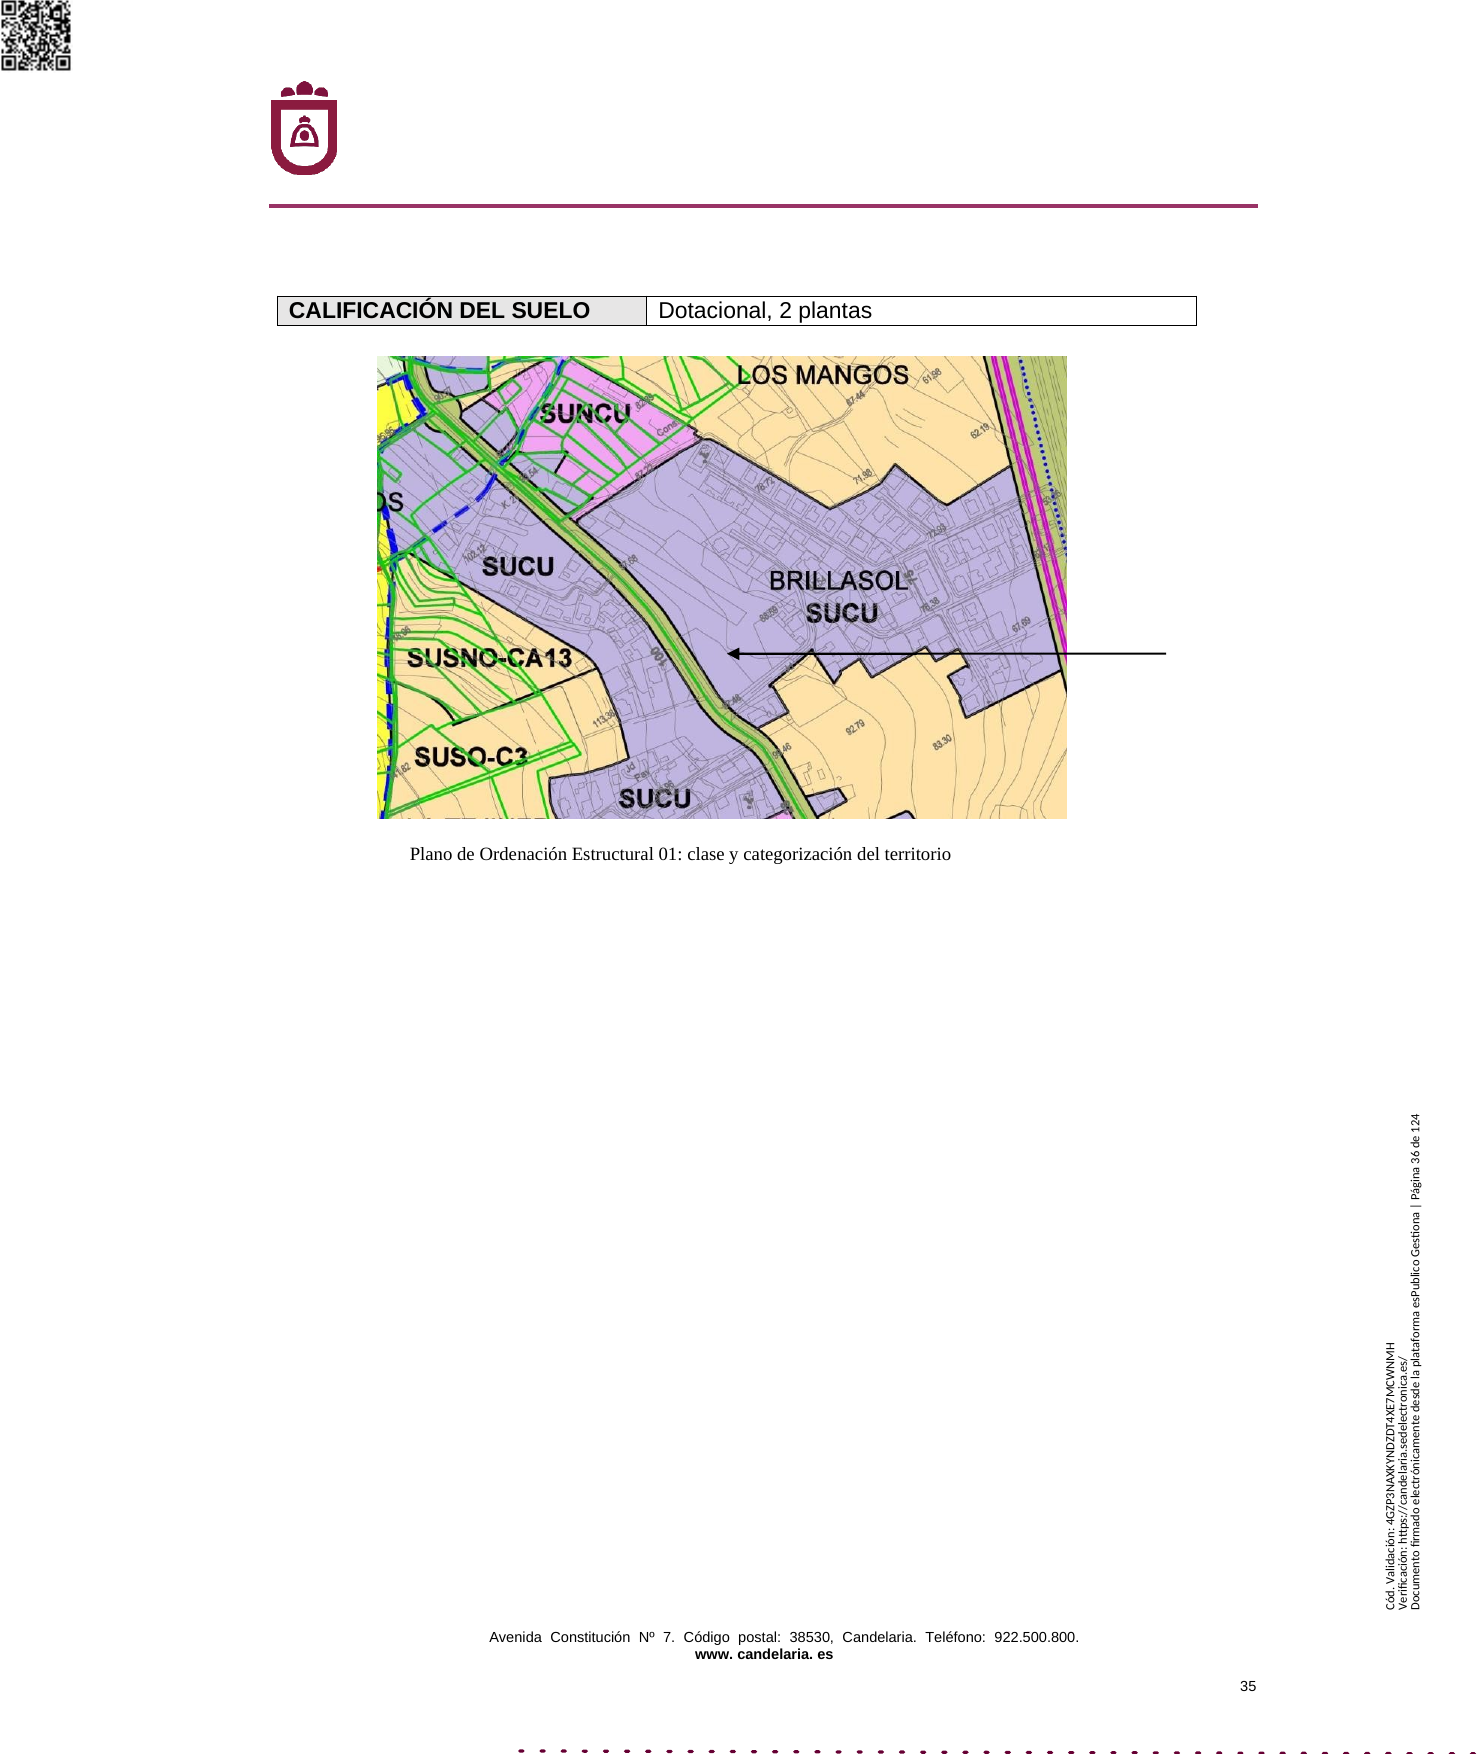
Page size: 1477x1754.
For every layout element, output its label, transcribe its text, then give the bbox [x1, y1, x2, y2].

table_cell Dotacional, 2 plantas [647, 297, 1196, 325]
table_cell CALIFICACIÓN DEL SUELO [278, 297, 646, 325]
